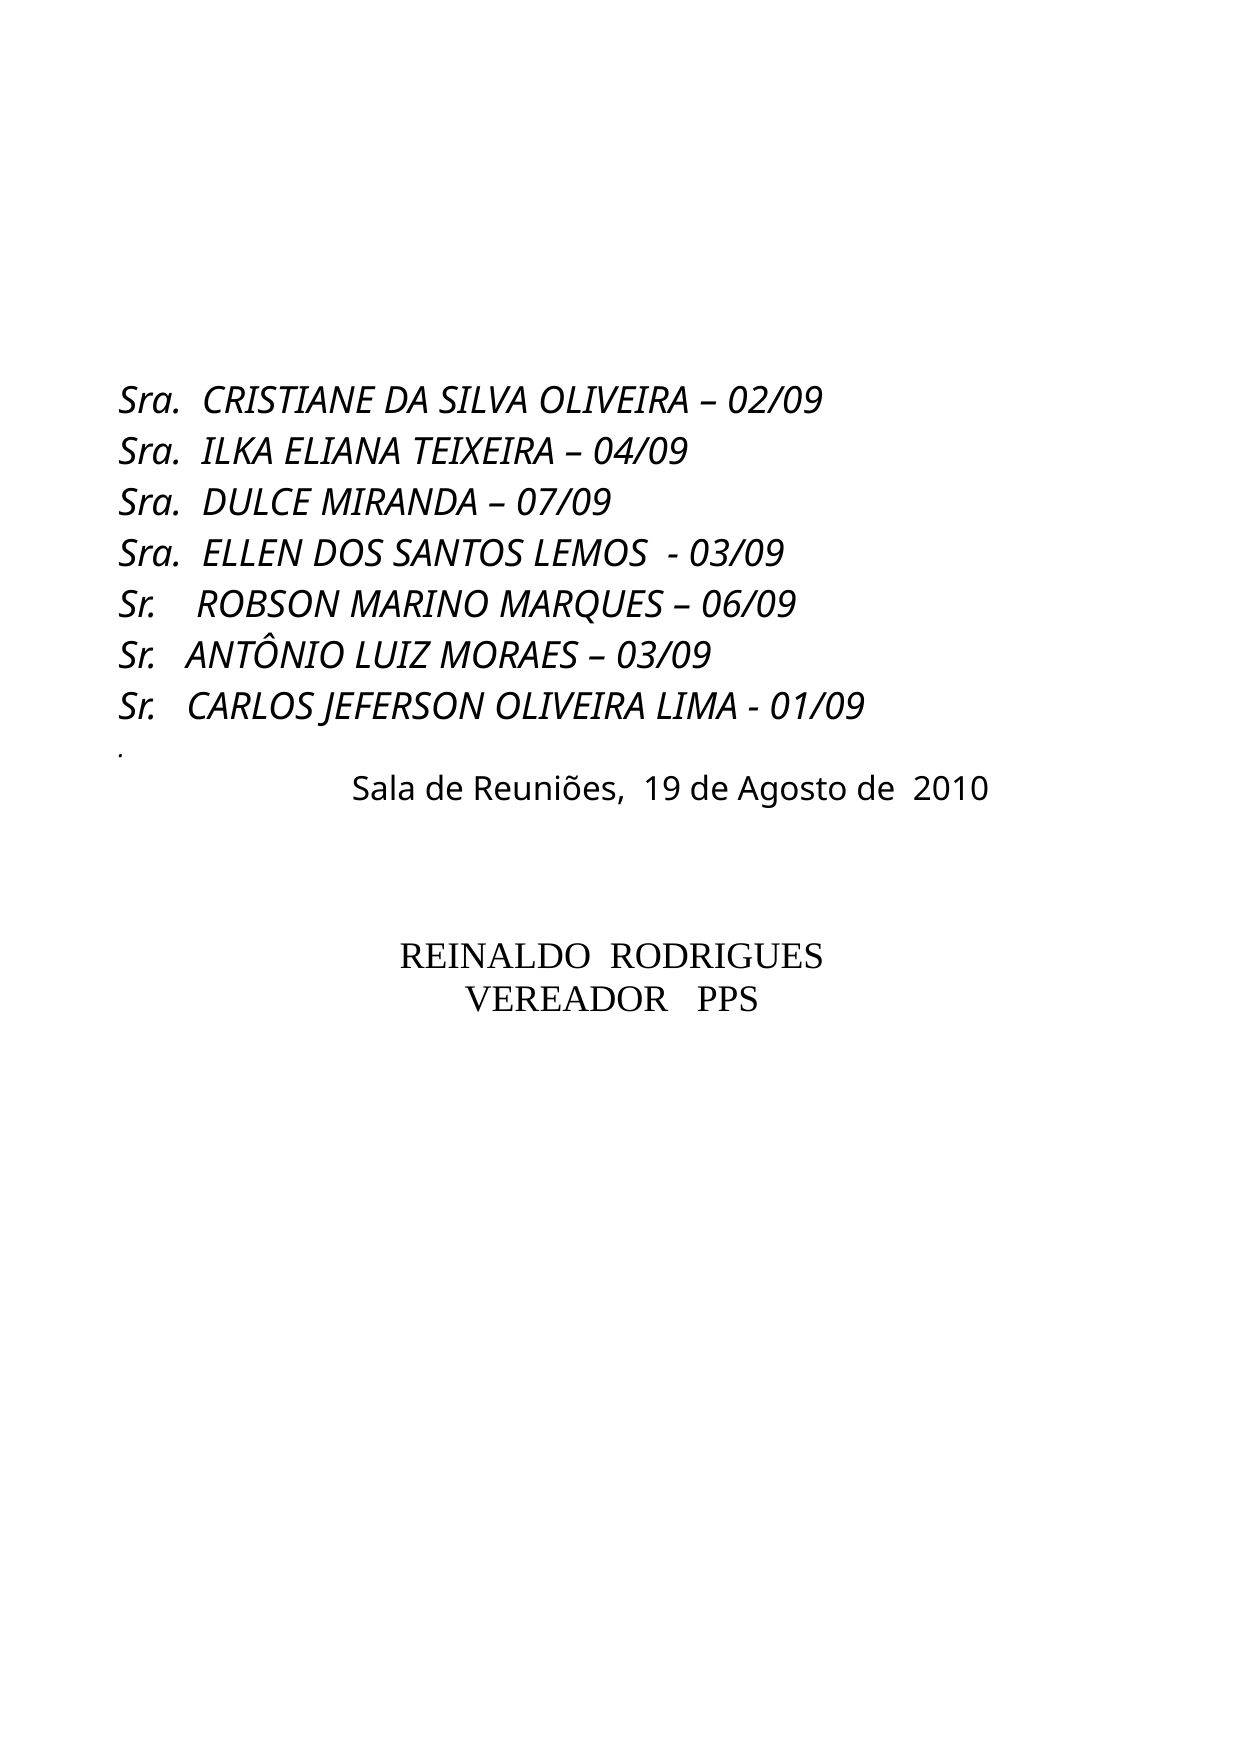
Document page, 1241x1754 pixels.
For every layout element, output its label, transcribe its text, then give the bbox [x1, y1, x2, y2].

subtitle Sala de Reuniões, 19 de Agosto de 2010 [118, 765, 1122, 810]
text Sra. ELLEN DOS SANTOS LEMOS - 03/09 [118, 526, 1122, 577]
text . [118, 731, 1122, 765]
text Sra. CRISTIANE DA SILVA OLIVEIRA – 02/09 [118, 373, 1122, 424]
text Sr. ROBSON MARINO MARQUES – 06/09 [118, 577, 1122, 628]
text Sr. ANTÔNIO LUIZ MORAES – 03/09 [118, 628, 1122, 679]
text Sra. ILKA ELIANA TEIXEIRA – 04/09 [118, 424, 1122, 475]
text VEREADOR PPS [118, 976, 1122, 1019]
text REINALDO RODRIGUES [118, 933, 1122, 976]
text Sra. DULCE MIRANDA – 07/09 [118, 475, 1122, 526]
text Sr. CARLOS JEFERSON OLIVEIRA LIMA - 01/09 [118, 679, 1122, 731]
